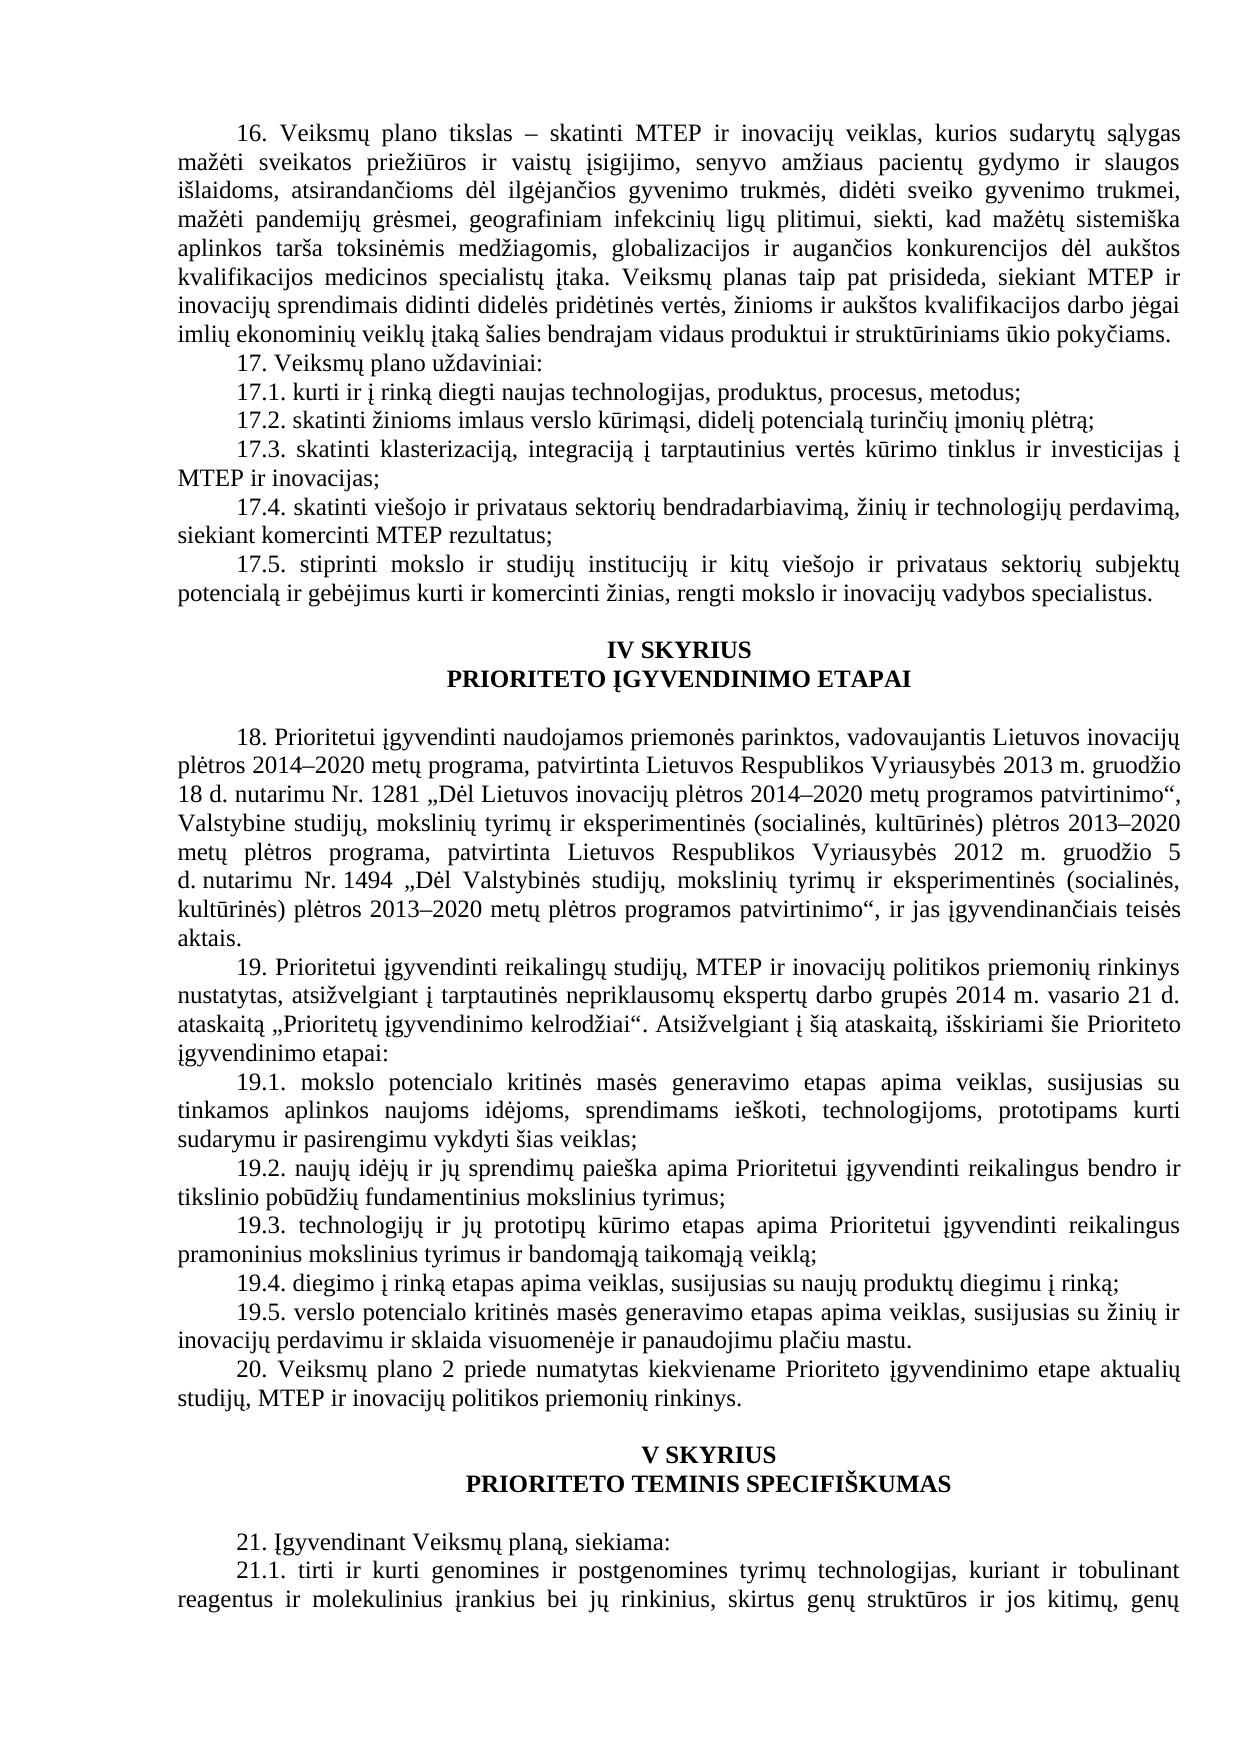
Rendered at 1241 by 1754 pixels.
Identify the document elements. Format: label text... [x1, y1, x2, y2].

text PRIORITETO ĮGYVENDINIMO ETAPAI [177, 664, 1181, 693]
text 19.1. mokslo potencialo kritinės masės generavimo etapas apima veiklas, susijusias su tinkamos aplinkos naujoms idėjoms, sprendimams ieškoti, technologijoms, prototipams kurti sudarymu ir pasirengimu vykdyti šias veiklas; [177, 1067, 1181, 1153]
text 18. Prioritetui įgyvendinti naudojamos priemonės parinktos, vadovaujantis Lietuvos inovacijų plėtros 2014–2020 metų programa, patvirtinta Lietuvos Respublikos Vyriausybės 2013 m. gruodžio 18 d. nutarimu Nr. 1281 „Dėl Lietuvos inovacijų plėtros 2014–2020 metų programos patvirtinimo“, Valstybine studijų, mokslinių tyrimų ir eksperimentinės (socialinės, kultūrinės) plėtros 2013–2020 metų plėtros programa, patvirtinta Lietuvos Respublikos Vyriausybės 2012 m. gruodžio 5 d. nutarimu Nr. 1494 „Dėl Valstybinės studijų, mokslinių tyrimų ir eksperimentinės (socialinės, kultūrinės) plėtros 2013–2020 metų plėtros programos patvirtinimo“, ir jas įgyvendinančiais teisės aktais. [177, 722, 1181, 952]
text 19. Prioritetui įgyvendinti reikalingų studijų, MTEP ir inovacijų politikos priemonių rinkinys nustatytas, atsižvelgiant į tarptautinės nepriklausomų ekspertų darbo grupės 2014 m. vasario 21 d. ataskaitą „Prioritetų įgyvendinimo kelrodžiai“. Atsižvelgiant į šią ataskaitą, išskiriami šie Prioriteto įgyvendinimo etapai: [177, 952, 1181, 1067]
text 17.2. skatinti žinioms imlaus verslo kūrimąsi, didelį potencialą turinčių įmonių plėtrą; [177, 406, 1181, 434]
text 21.1. tirti ir kurti genomines ir postgenomines tyrimų technologijas, kuriant ir tobulinant reagentus ir molekulinius įrankius bei jų rinkinius, skirtus genų struktūros ir jos kitimų, genų [177, 1556, 1181, 1613]
text 19.3. technologijų ir jų prototipų kūrimo etapas apima Prioritetui įgyvendinti reikalingus pramoninius mokslinius tyrimus ir bandomąją taikomąją veiklą; [177, 1211, 1181, 1268]
text 17.1. kurti ir į rinką diegti naujas technologijas, produktus, procesus, metodus; [177, 377, 1181, 406]
text 20. Veiksmų plano 2 priede numatytas kiekviename Prioriteto įgyvendinimo etape aktualių studijų, MTEP ir inovacijų politikos priemonių rinkinys. [177, 1354, 1181, 1412]
text IV SKYRIUS [177, 636, 1181, 664]
text 17.3. skatinti klasterizaciją, integraciją į tarptautinius vertės kūrimo tinklus ir investicijas į MTEP ir inovacijas; [177, 434, 1181, 492]
text 17.5. stiprinti mokslo ir studijų institucijų ir kitų viešojo ir privataus sektorių subjektų potencialą ir gebėjimus kurti ir komercinti žinias, rengti mokslo ir inovacijų vadybos specialistus. [177, 549, 1181, 607]
text 19.2. naujų idėjų ir jų sprendimų paieška apima Prioritetui įgyvendinti reikalingus bendro ir tikslinio pobūdžių fundamentinius mokslinius tyrimus; [177, 1153, 1181, 1211]
text 16. Veiksmų plano tikslas – skatinti MTEP ir inovacijų veiklas, kurios sudarytų sąlygas mažėti sveikatos priežiūros ir vaistų įsigijimo, senyvo amžiaus pacientų gydymo ir slaugos išlaidoms, atsirandančioms dėl ilgėjančios gyvenimo trukmės, didėti sveiko gyvenimo trukmei, mažėti pandemijų grėsmei, geografiniam infekcinių ligų plitimui, siekti, kad mažėtų sistemiška aplinkos tarša toksinėmis medžiagomis, globalizacijos ir augančios konkurencijos dėl aukštos kvalifikacijos medicinos specialistų įtaka. Veiksmų planas taip pat prisideda, siekiant MTEP ir inovacijų sprendimais didinti didelės pridėtinės vertės, žinioms ir aukštos kvalifikacijos darbo jėgai imlių ekonominių veiklų įtaką šalies bendrajam vidaus produktui ir struktūriniams ūkio pokyčiams. [177, 118, 1181, 348]
text 19.4. diegimo į rinką etapas apima veiklas, susijusias su naujų produktų diegimu į rinką; [177, 1268, 1181, 1297]
text V SKYRIUS [177, 1441, 1181, 1469]
text 19.5. verslo potencialo kritinės masės generavimo etapas apima veiklas, susijusias su žinių ir inovacijų perdavimu ir sklaida visuomenėje ir panaudojimu plačiu mastu. [177, 1297, 1181, 1354]
text 17. Veiksmų plano uždaviniai: [177, 348, 1181, 377]
text PRIORITETO TEMINIS SPECIFIŠKUMAS [177, 1469, 1181, 1498]
text 17.4. skatinti viešojo ir privataus sektorių bendradarbiavimą, žinių ir technologijų perdavimą, siekiant komercinti MTEP rezultatus; [177, 492, 1181, 549]
text 21. Įgyvendinant Veiksmų planą, siekiama: [177, 1527, 1181, 1556]
